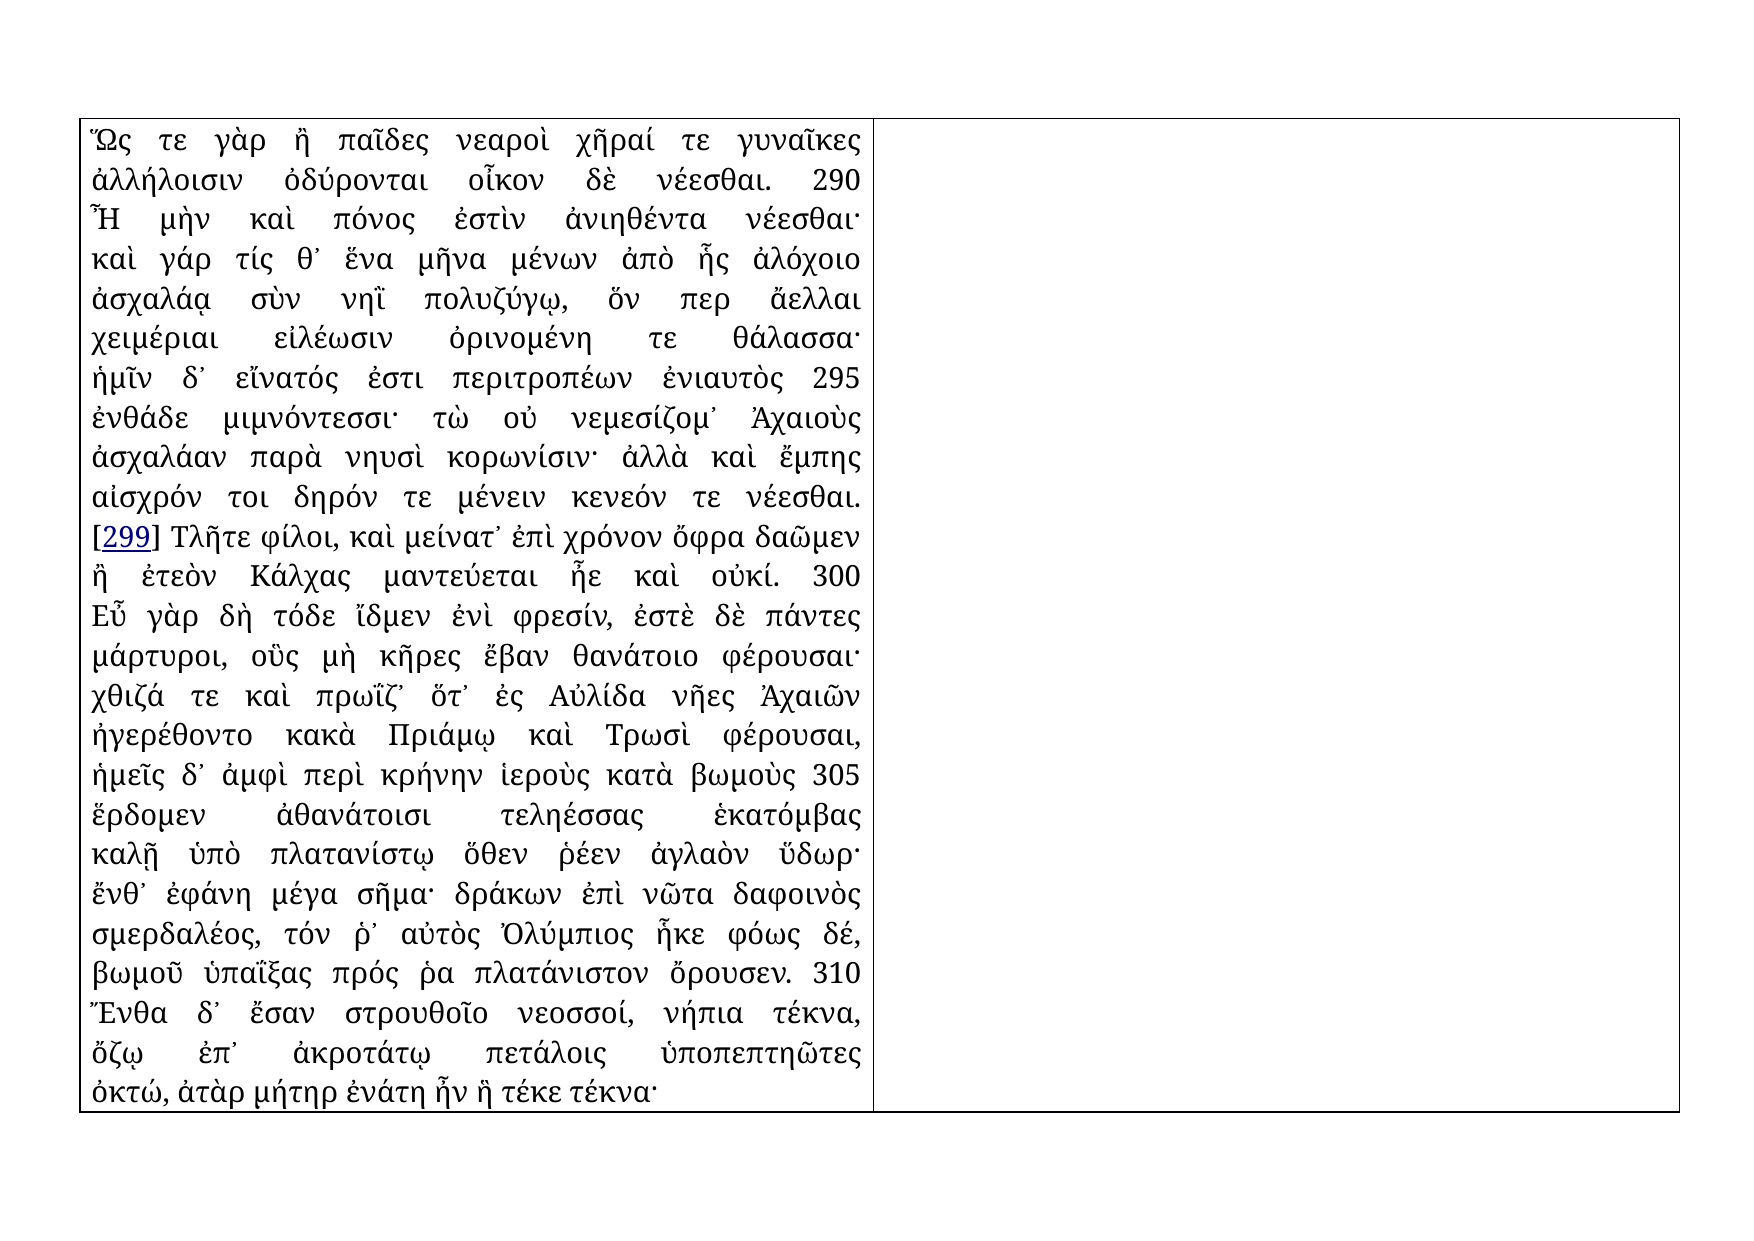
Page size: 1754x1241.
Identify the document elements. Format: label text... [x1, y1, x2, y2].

table_header [874, 119, 1679, 1111]
table_header Ὥς τε γὰρ ἢ παῖδες νεαροὶ χῆραί τε γυναῖκες ἀλλήλοισιν ὀδύρονται οἶκον δὲ νέεσθαι. 290 Ἦ μὴν καὶ πόνος ἐστὶν ἀνιηθέντα νέεσθαι· καὶ γάρ τίς θ᾽ ἕνα μῆνα μένων ἀπὸ ἧς ἀλόχοιο ἀσχαλάᾳ σὺν νηῒ πολυζύγῳ, ὅν περ ἄελλαι χειμέριαι εἰλέωσιν ὀρινομένη τε θάλασσα· ἡμῖν δ᾽ εἴνατός ἐστι περιτροπέων ἐνιαυτὸς 295 ἐνθάδε μιμνόντεσσι· τὼ οὐ νεμεσίζομ᾽ Ἀχαιοὺς ἀσχαλάαν παρὰ νηυσὶ κορωνίσιν· ἀλλὰ καὶ ἔμπης αἰσχρόν τοι δηρόν τε μένειν κενεόν τε νέεσθαι. [299] Τλῆτε φίλοι, καὶ μείνατ᾽ ἐπὶ χρόνον ὄφρα δαῶμεν ἢ ἐτεὸν Κάλχας μαντεύεται ἦε καὶ οὐκί. 300 Εὖ γὰρ δὴ τόδε ἴδμεν ἐνὶ φρεσίν, ἐστὲ δὲ πάντες μάρτυροι, οὓς μὴ κῆρες ἔβαν θανάτοιο φέρουσαι· χθιζά τε καὶ πρωΐζ᾽ ὅτ᾽ ἐς Αὐλίδα νῆες Ἀχαιῶν ἠγερέθοντο κακὰ Πριάμῳ καὶ Τρωσὶ φέρουσαι, ἡμεῖς δ᾽ ἀμφὶ περὶ κρήνην ἱεροὺς κατὰ βωμοὺς 305 ἕρδομεν ἀθανάτοισι τεληέσσας ἑκατόμβας καλῇ ὑπὸ πλατανίστῳ ὅθεν ῥέεν ἀγλαὸν ὕδωρ· ἔνθ᾽ ἐφάνη μέγα σῆμα· δράκων ἐπὶ νῶτα δαφοινὸς σμερδαλέος, τόν ῥ᾽ αὐτὸς Ὀλύμπιος ἧκε φόως δέ, βωμοῦ ὑπαΐξας πρός ῥα πλατάνιστον ὄρουσεν. 310 Ἔνθα δ᾽ ἔσαν στρουθοῖο νεοσσοί, νήπια τέκνα, ὄζῳ ἐπ᾽ ἀκροτάτῳ πετάλοις ὑποπεπτηῶτες ὀκτώ, ἀτὰρ μήτηρ ἐνάτη ἦν ἣ τέκε τέκνα· [81, 119, 873, 1111]
